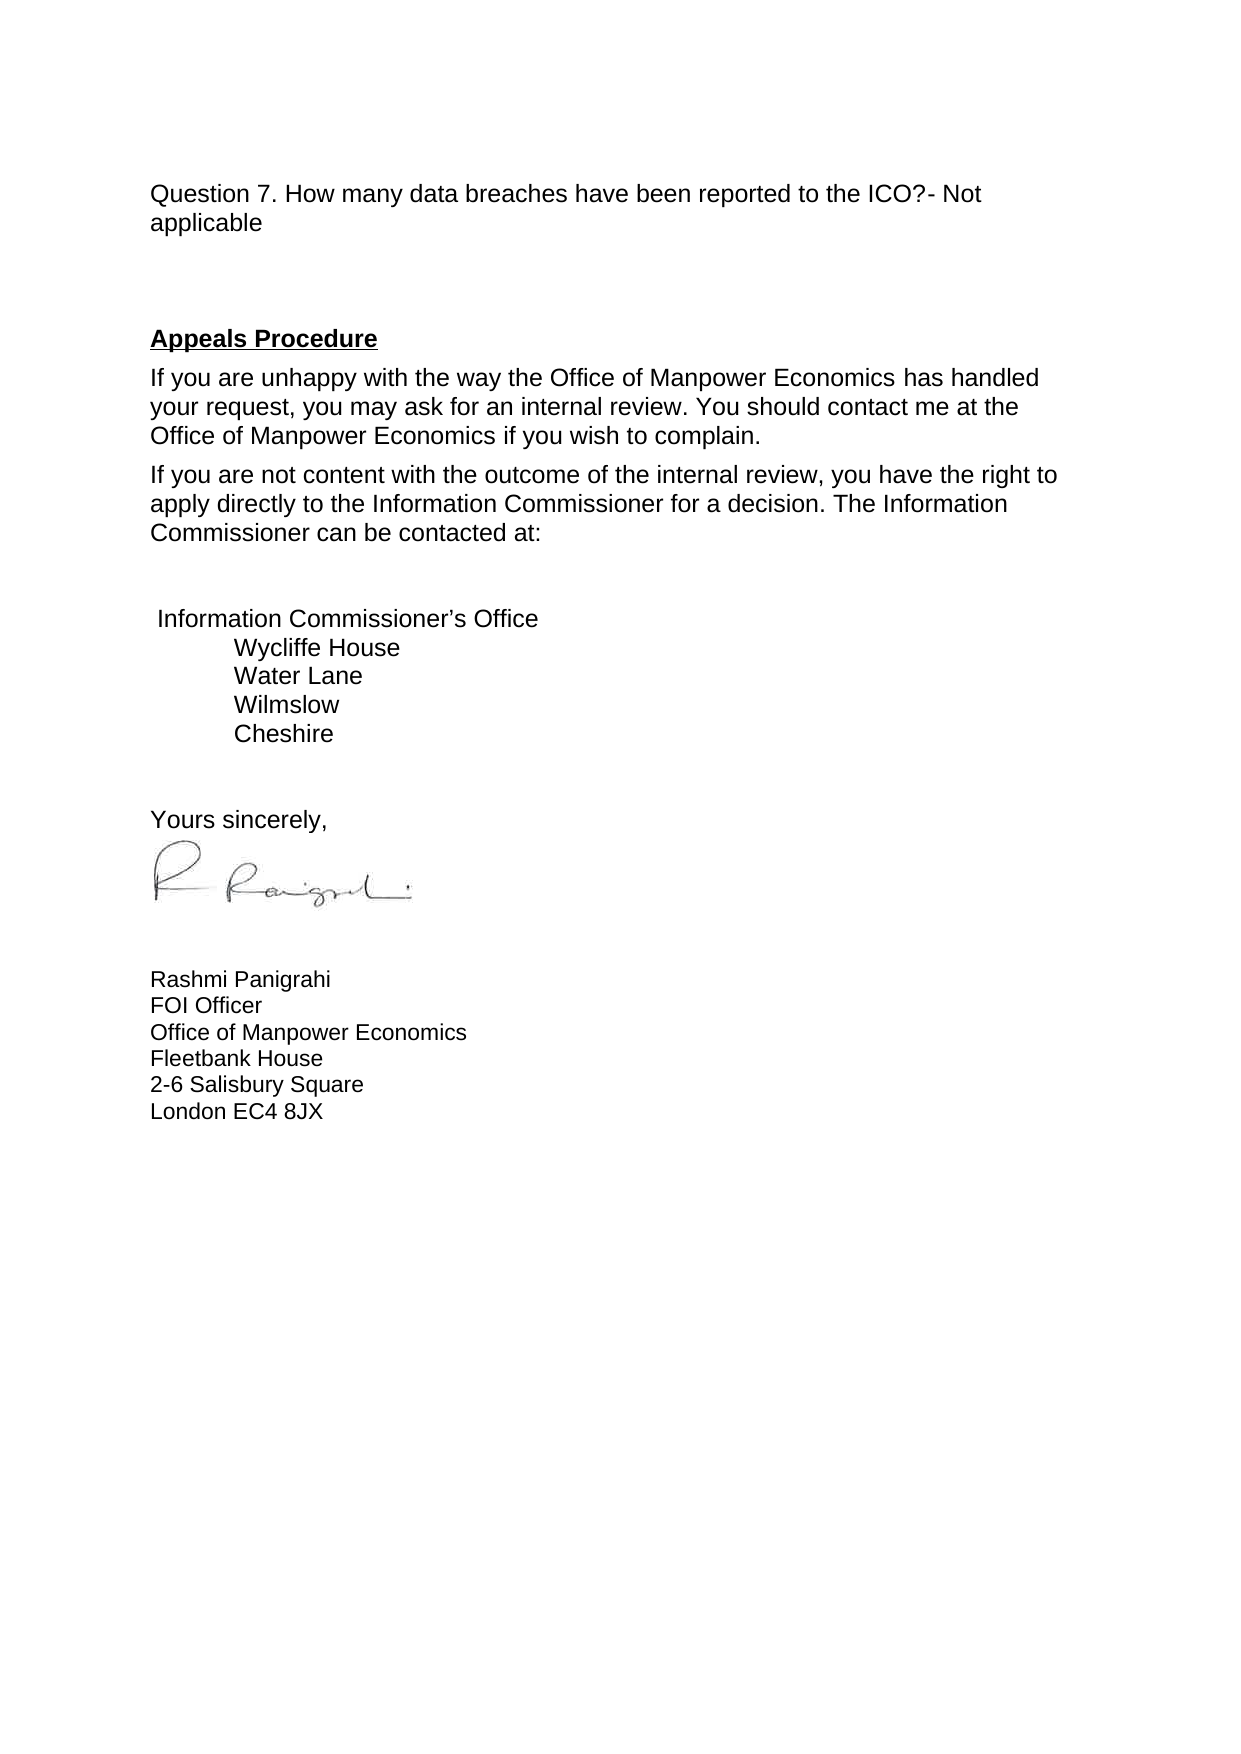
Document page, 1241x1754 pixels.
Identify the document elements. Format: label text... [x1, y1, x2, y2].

text Office of Manpower Economics [150, 1018, 1090, 1045]
text FOI Officer [150, 992, 1090, 1018]
text If you are unhappy with the way the Office of Manpower Economics has handled your request, you may ask for an internal review. You should contact me at the Office of Manpower Economics if you wish to complain. [150, 363, 1090, 449]
text If you are not content with the outcome of the internal review, you have the right to apply directly to the Information Commissioner for a decision. The Information Commissioner can be contacted at: [150, 460, 1090, 546]
text Appeals Procedure [150, 324, 1090, 353]
text Yours sincerely, [150, 805, 1090, 834]
text 2-6 Salisbury Square [150, 1071, 1090, 1098]
text Wilmslow [150, 690, 1090, 719]
text Water Lane [150, 661, 1090, 690]
text London EC4 8JX [150, 1098, 1090, 1124]
text Cheshire [150, 719, 1090, 747]
text Question 7. How many data breaches have been reported to the ICO?- Not applicable [150, 150, 1090, 236]
text Rashmi Panigrahi [150, 966, 1090, 992]
text Fleetbank House [150, 1045, 1090, 1071]
text Information Commissioner’s Office [150, 604, 1090, 632]
text Wycliffe House [150, 632, 1090, 661]
